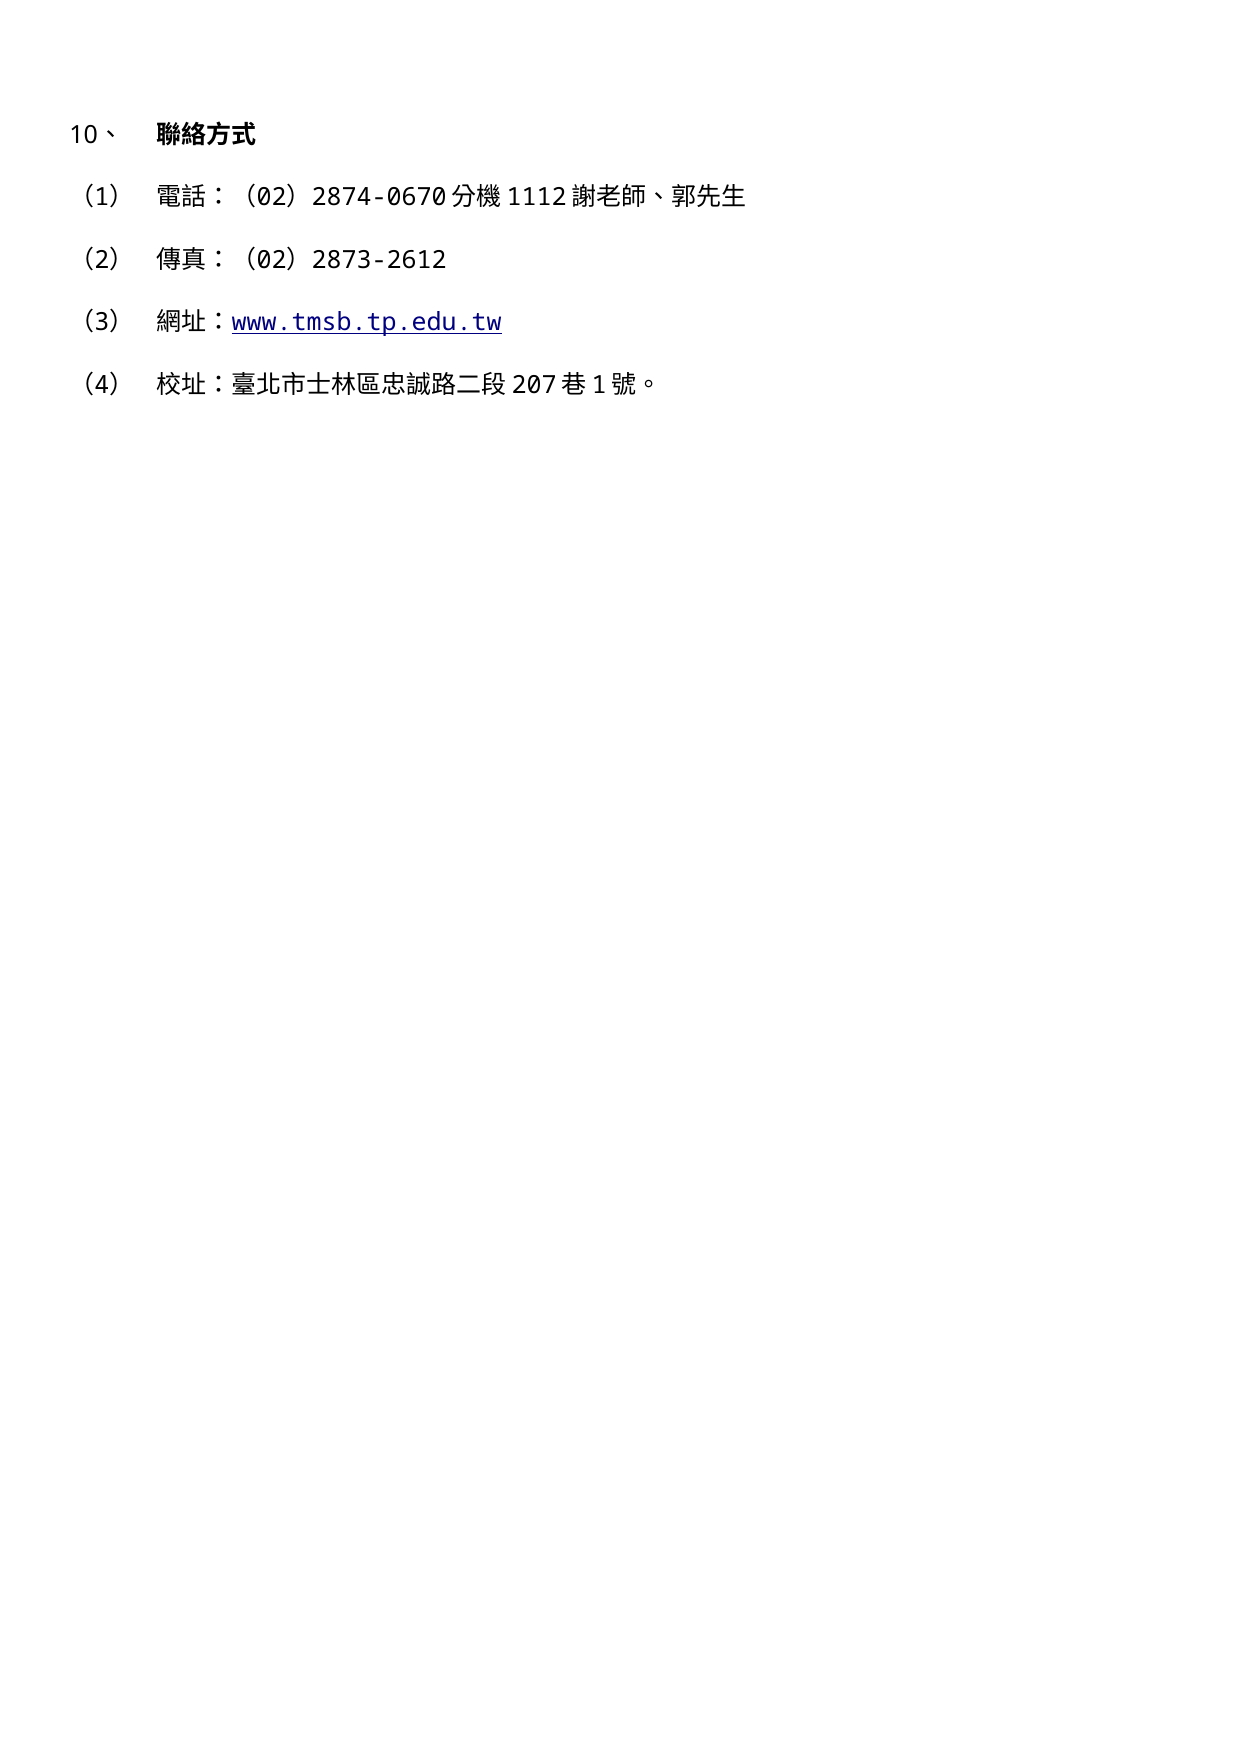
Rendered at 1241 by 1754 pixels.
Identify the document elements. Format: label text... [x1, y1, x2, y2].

list 校址：臺北市士林區忠誠路二段207巷1號。 [69, 360, 1152, 401]
list 傳真：（02）2873-2612 [69, 235, 1152, 276]
list 網址：www.tmsb.tp.edu.tw [69, 297, 1152, 339]
list 聯絡方式 [69, 110, 1152, 151]
list 電話：（02）2874-0670分機1112謝老師、郭先生 [69, 172, 1152, 214]
